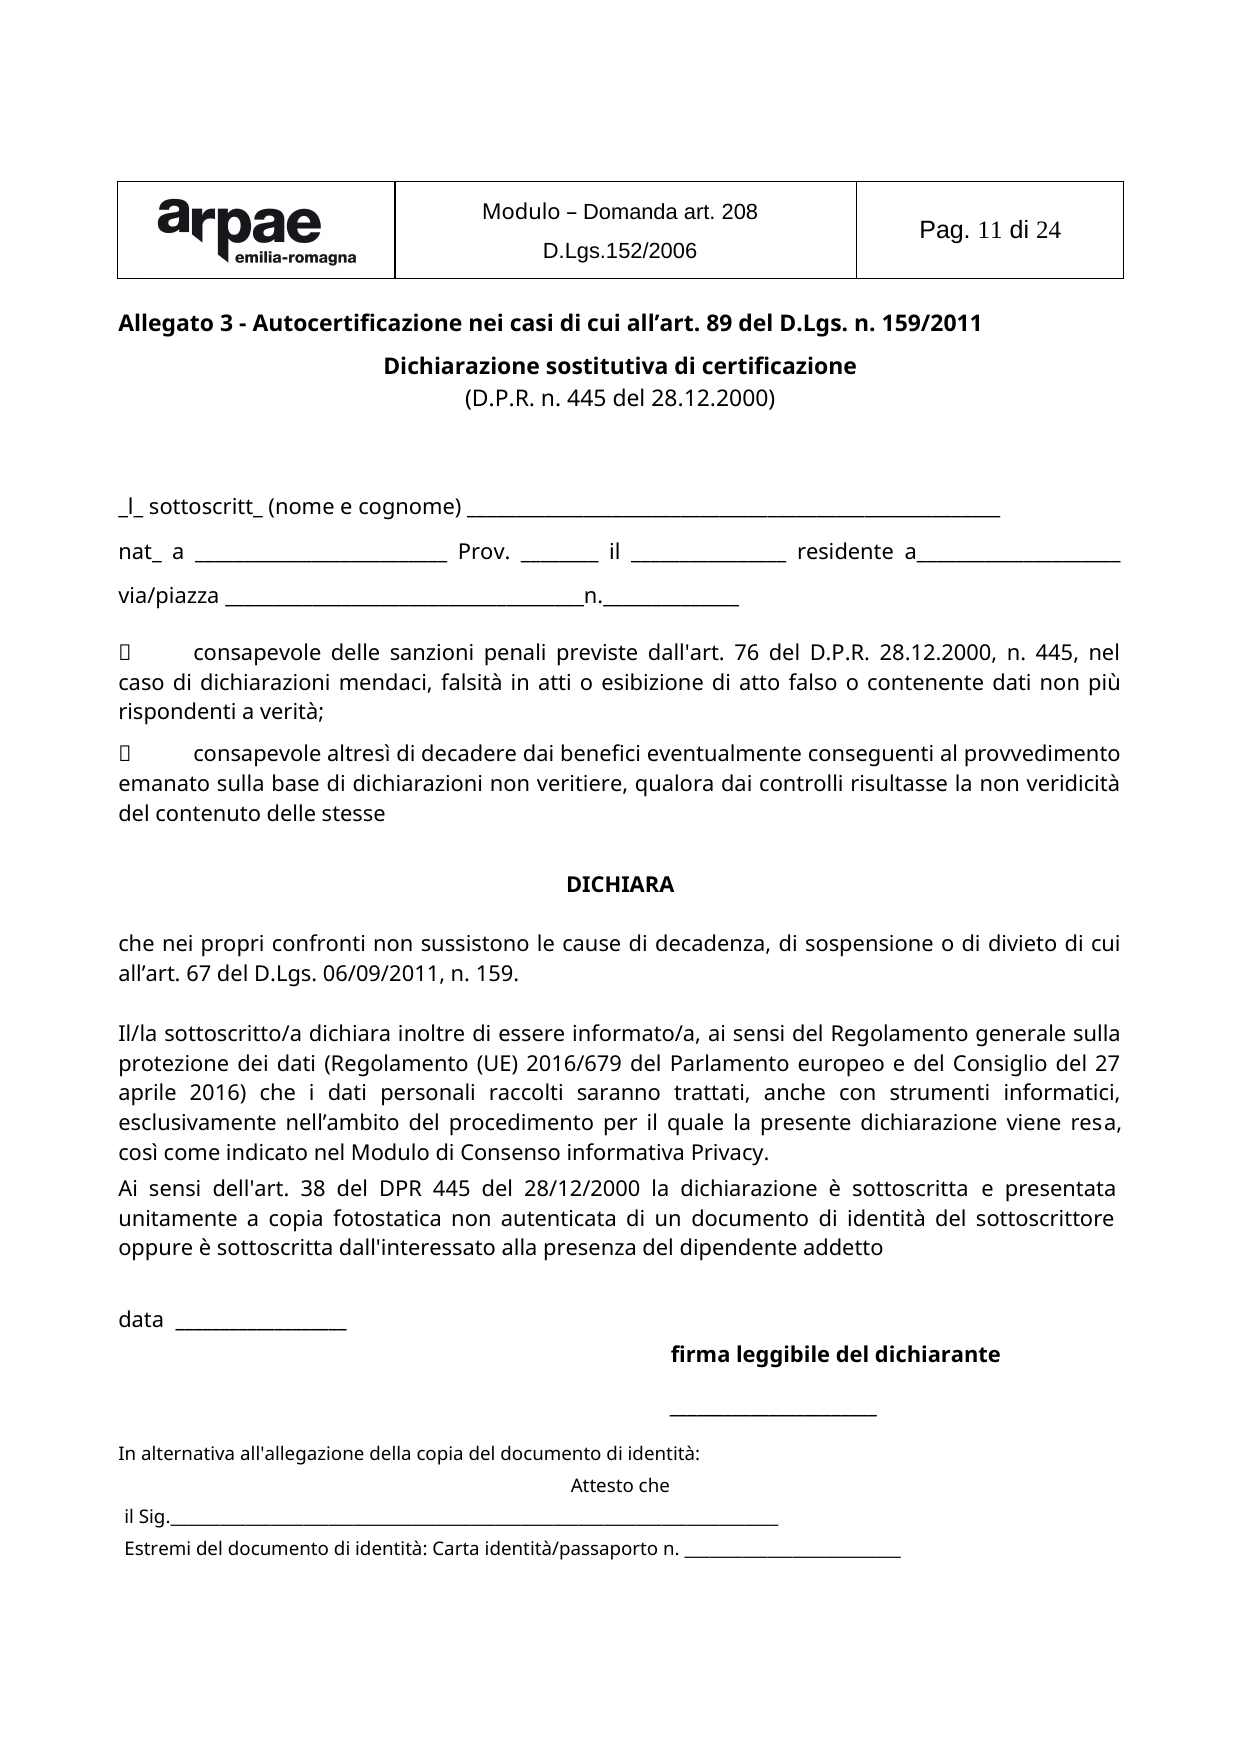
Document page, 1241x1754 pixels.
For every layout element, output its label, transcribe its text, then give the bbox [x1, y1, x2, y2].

text il Sig._________________________________________________________________________ [124, 1504, 1116, 1529]
text Allegato 3 - Autocertificazione nei casi di cui all’art. 89 del D.Lgs. n. 159/2011 [118, 307, 1122, 338]
text _l_ sottoscritt_ (nome e cognome) _______________________________________________________ [118, 491, 1122, 521]
text (D.P.R. n. 445 del 28.12.2000) [118, 382, 1122, 413]
text Il/la sottoscritto/a dichiara inoltre di essere informato/a, ai sensi del Regolamento generale sulla protezione dei dati (Regolamento (UE) 2016/679 del Parlamento europeo e del Consiglio del 27 aprile 2016) che i dati personali raccolti saranno trattati, anche con strumenti informatici, esclusivamente nell’ambito del procedimento per il quale la presente dichiarazione viene resa, così come indicato nel Modulo di Consenso informativa Privacy. [118, 1018, 1122, 1167]
text Ai sensi dell'art. 38 del DPR 445 del 28/12/2000 la dichiarazione è sottoscritta e presentata unitamente a copia fotostatica non autenticata di un documento di identità del sottoscrittore oppure è sottoscritta dall'interessato alla presenza del dipendente addetto [118, 1173, 1116, 1262]
text firma leggibile del dichiarante [118, 1339, 1116, 1369]
text che nei propri confronti non sussistono le cause di decadenza, di sospensione o di divieto di cui all’art. 67 del D.Lgs. 06/09/2011, n. 159. [118, 928, 1122, 988]
text In alternativa all'allegazione della copia del documento di identità: [118, 1441, 1116, 1466]
list consapevole delle sanzioni penali previste dall'art. 76 del D.P.R. 28.12.2000, n. 445, nel caso di dichiarazioni mendaci, falsità in atti o esibizione di atto falso o contenente dati non più rispondenti a verità; [118, 637, 1122, 726]
text _______________________ [118, 1390, 1116, 1420]
text Estremi del documento di identità: Carta identità/passaporto n. __________________________ [124, 1535, 1116, 1561]
picture [147, 184, 363, 278]
text Attesto che [124, 1472, 1116, 1498]
text data ___________________ [118, 1304, 1122, 1333]
text DICHIARA [118, 869, 1122, 899]
text nat_ a __________________________ Prov. ________ il ________________ residente a_____________________ via/piazza _____________________________________n.______________ [118, 536, 1122, 610]
text Dichiarazione sostitutiva di certificazione [118, 350, 1122, 382]
list consapevole altresì di decadere dai benefici eventualmente conseguenti al provvedimento emanato sulla base di dichiarazioni non veritiere, qualora dai controlli risultasse la non veridicità del contenuto delle stesse [118, 738, 1122, 827]
